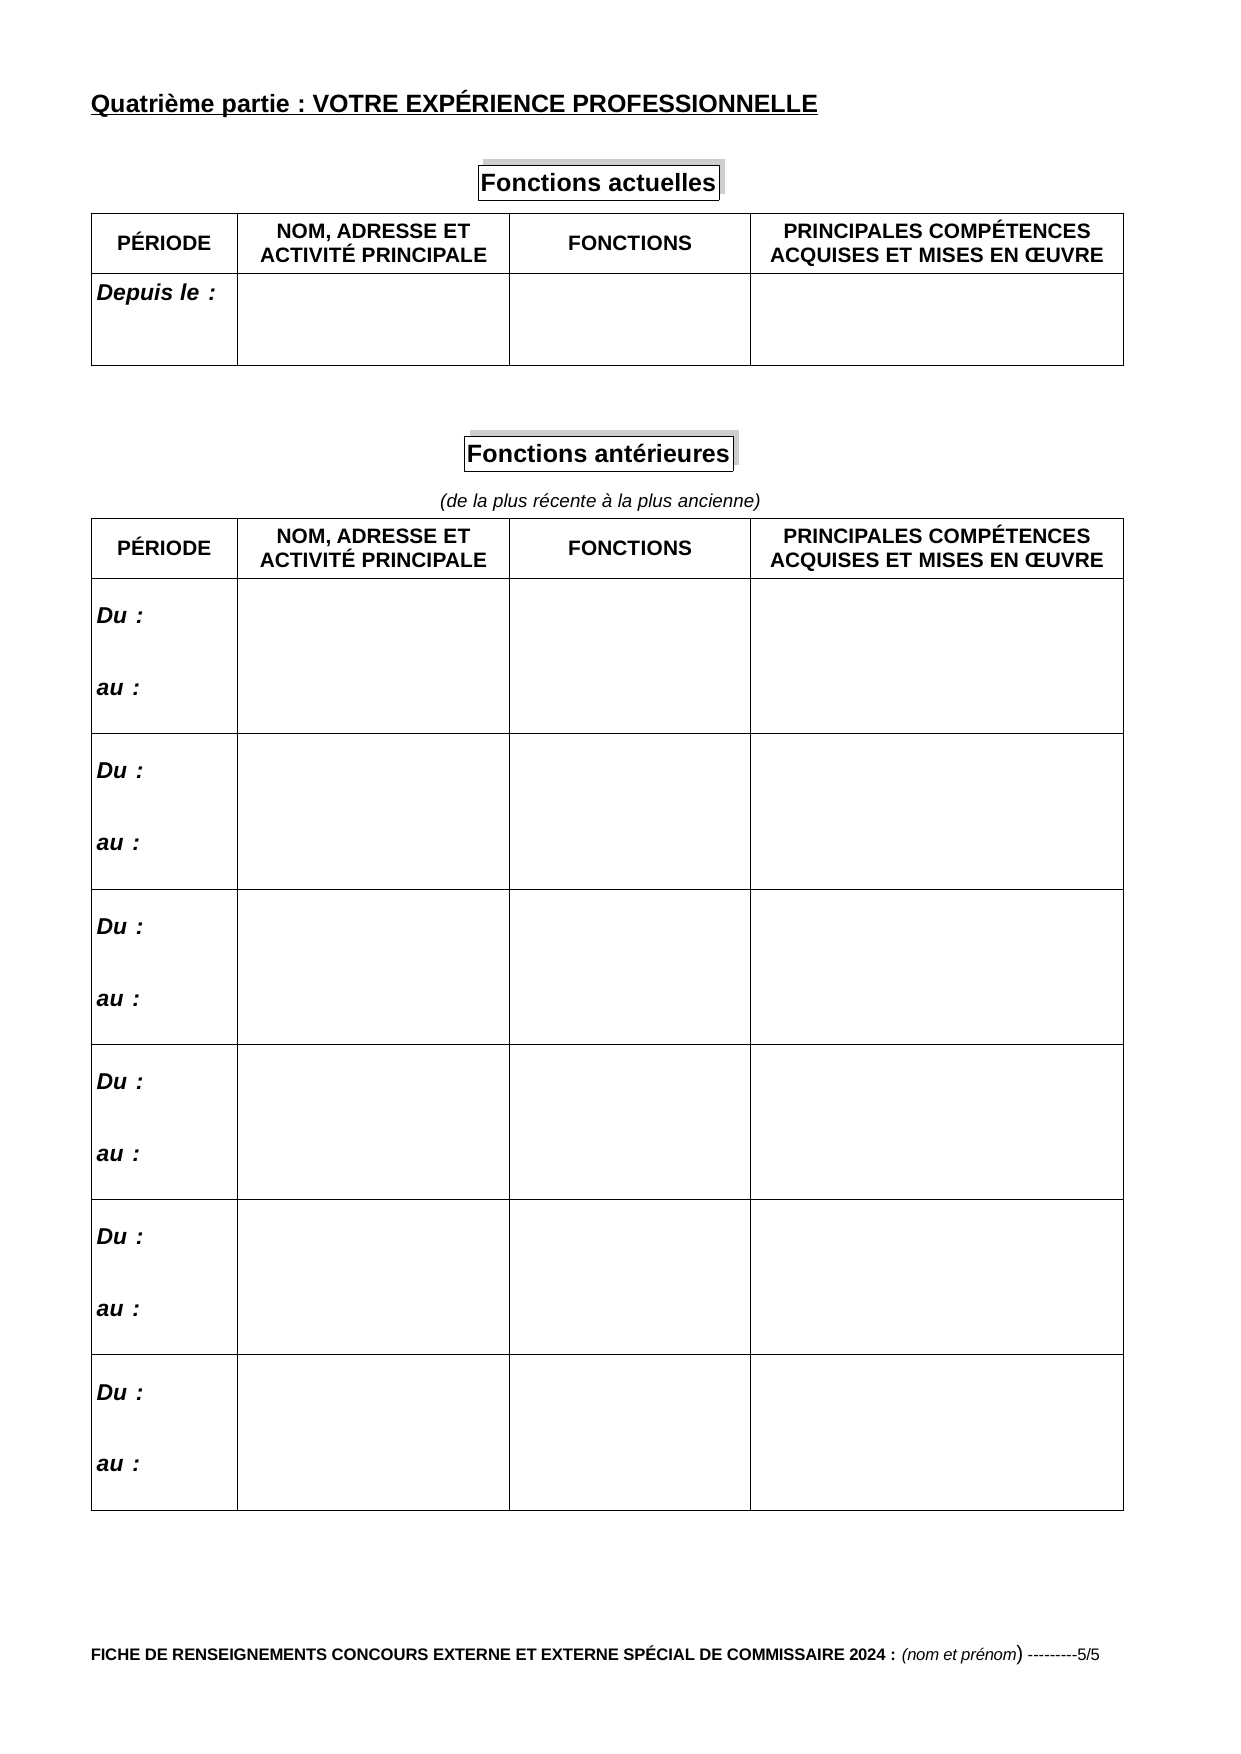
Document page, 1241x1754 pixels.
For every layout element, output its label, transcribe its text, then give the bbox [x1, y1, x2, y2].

table_header FONCTIONS [510, 214, 750, 272]
table_cell [751, 274, 1123, 365]
table_cell [238, 274, 509, 365]
text Fonctions antérieures [734, 430, 1112, 471]
table_cell [751, 1355, 1123, 1510]
text [91, 159, 483, 200]
table_cell [510, 1355, 750, 1510]
text Quatrième partie : VOTRE EXPÉRIENCE PROFESSIONNELLE [91, 88, 1200, 118]
text [720, 159, 1112, 200]
table_cell [510, 274, 750, 365]
table_cell [238, 579, 509, 733]
table_header Nom, adresse et activité principale [238, 519, 509, 578]
table_cell Du : au : [92, 1355, 237, 1510]
table_cell Du : au : [92, 579, 237, 733]
table_cell [751, 890, 1123, 1044]
table_cell [510, 1200, 750, 1354]
table_cell [238, 734, 509, 888]
text Fonctions antérieures [91, 430, 470, 471]
table_header PÉRIODE [92, 214, 237, 272]
table_cell [751, 1200, 1123, 1354]
table_cell Du : au : [92, 734, 237, 888]
table_header Nom, adresse et activité principale [238, 214, 509, 272]
table_cell [238, 1045, 509, 1199]
table_header PRINCIPALES COMPÉTENCES ACQUISES ET MISES EN ŒUVRE [751, 519, 1123, 578]
table_cell [510, 734, 750, 888]
table_cell [238, 1200, 509, 1354]
text (de la plus récente à la plus ancienne) [91, 490, 1112, 512]
table_cell Du : au : [92, 890, 237, 1044]
table_cell [238, 890, 509, 1044]
table_cell [751, 1045, 1123, 1199]
table_cell Du : au : [92, 1200, 237, 1354]
table_cell [510, 579, 750, 733]
table_header PRINCIPALES COMPÉTENCES ACQUISES ET MISES EN ŒUVRE [751, 214, 1123, 272]
table_cell [510, 1045, 750, 1199]
table_cell Du : au : [92, 1045, 237, 1199]
table_cell [751, 579, 1123, 733]
table_header PÉRIODE [92, 519, 237, 578]
table_cell [751, 734, 1123, 888]
table_cell [510, 890, 750, 1044]
table_header FONCTIONS [510, 519, 750, 578]
text Fonctions antérieures [465, 437, 733, 471]
table_cell [238, 1355, 509, 1510]
text Fonctions actuelles [479, 166, 719, 200]
table_cell Depuis le : [92, 274, 237, 365]
